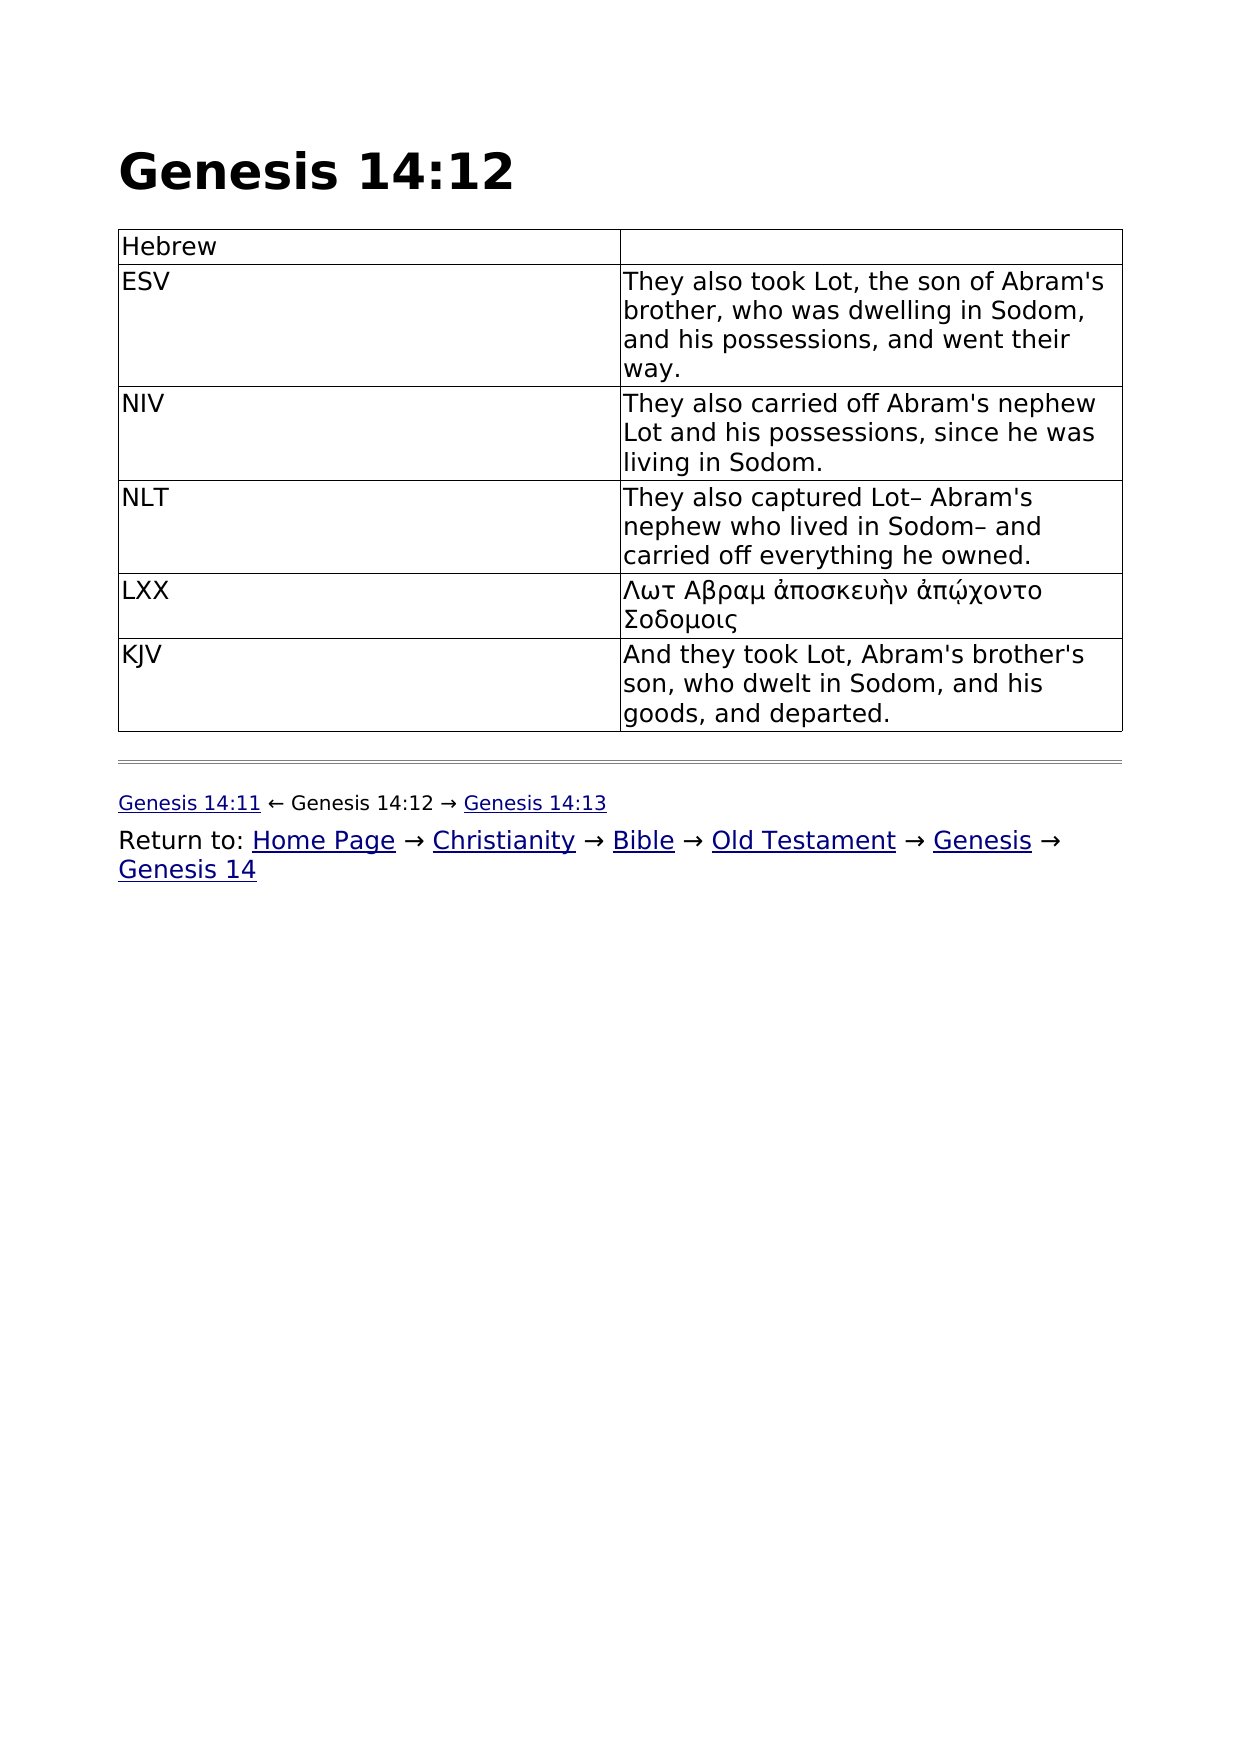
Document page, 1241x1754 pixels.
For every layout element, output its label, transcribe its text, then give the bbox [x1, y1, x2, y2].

table_header Hebrew [119, 230, 620, 264]
table_cell NIV [119, 387, 620, 480]
table_cell They also carried off Abram's nephew Lot and his possessions, since he was living in Sodom. [621, 387, 1122, 480]
table_cell LXX [119, 574, 620, 637]
table_cell They also captured Lot– Abram's nephew who lived in Sodom– and carried off everything he owned. [621, 481, 1122, 573]
text Return to: Home Page → Christianity → Bible → Old Testament → Genesis → Genesis 14 [118, 826, 1122, 884]
subtitle Genesis 14:12 [118, 143, 1122, 201]
text Genesis 14:11 ← Genesis 14:12 → Genesis 14:13 [118, 792, 1122, 826]
table_cell NLT [119, 481, 620, 573]
table_cell They also took Lot, the son of Abram's brother, who was dwelling in Sodom, and his possessions, and went their way. [621, 265, 1122, 386]
table_header [621, 230, 1122, 264]
table_cell And they took Lot, Abram's brother's son, who dwelt in Sodom, and his goods, and departed. [621, 639, 1122, 731]
table_cell Λωτ Αβραμ ἀποσκευὴν ἀπῴχοντο Σοδομοις [621, 574, 1122, 637]
table_cell KJV [119, 639, 620, 731]
table_cell ESV [119, 265, 620, 386]
